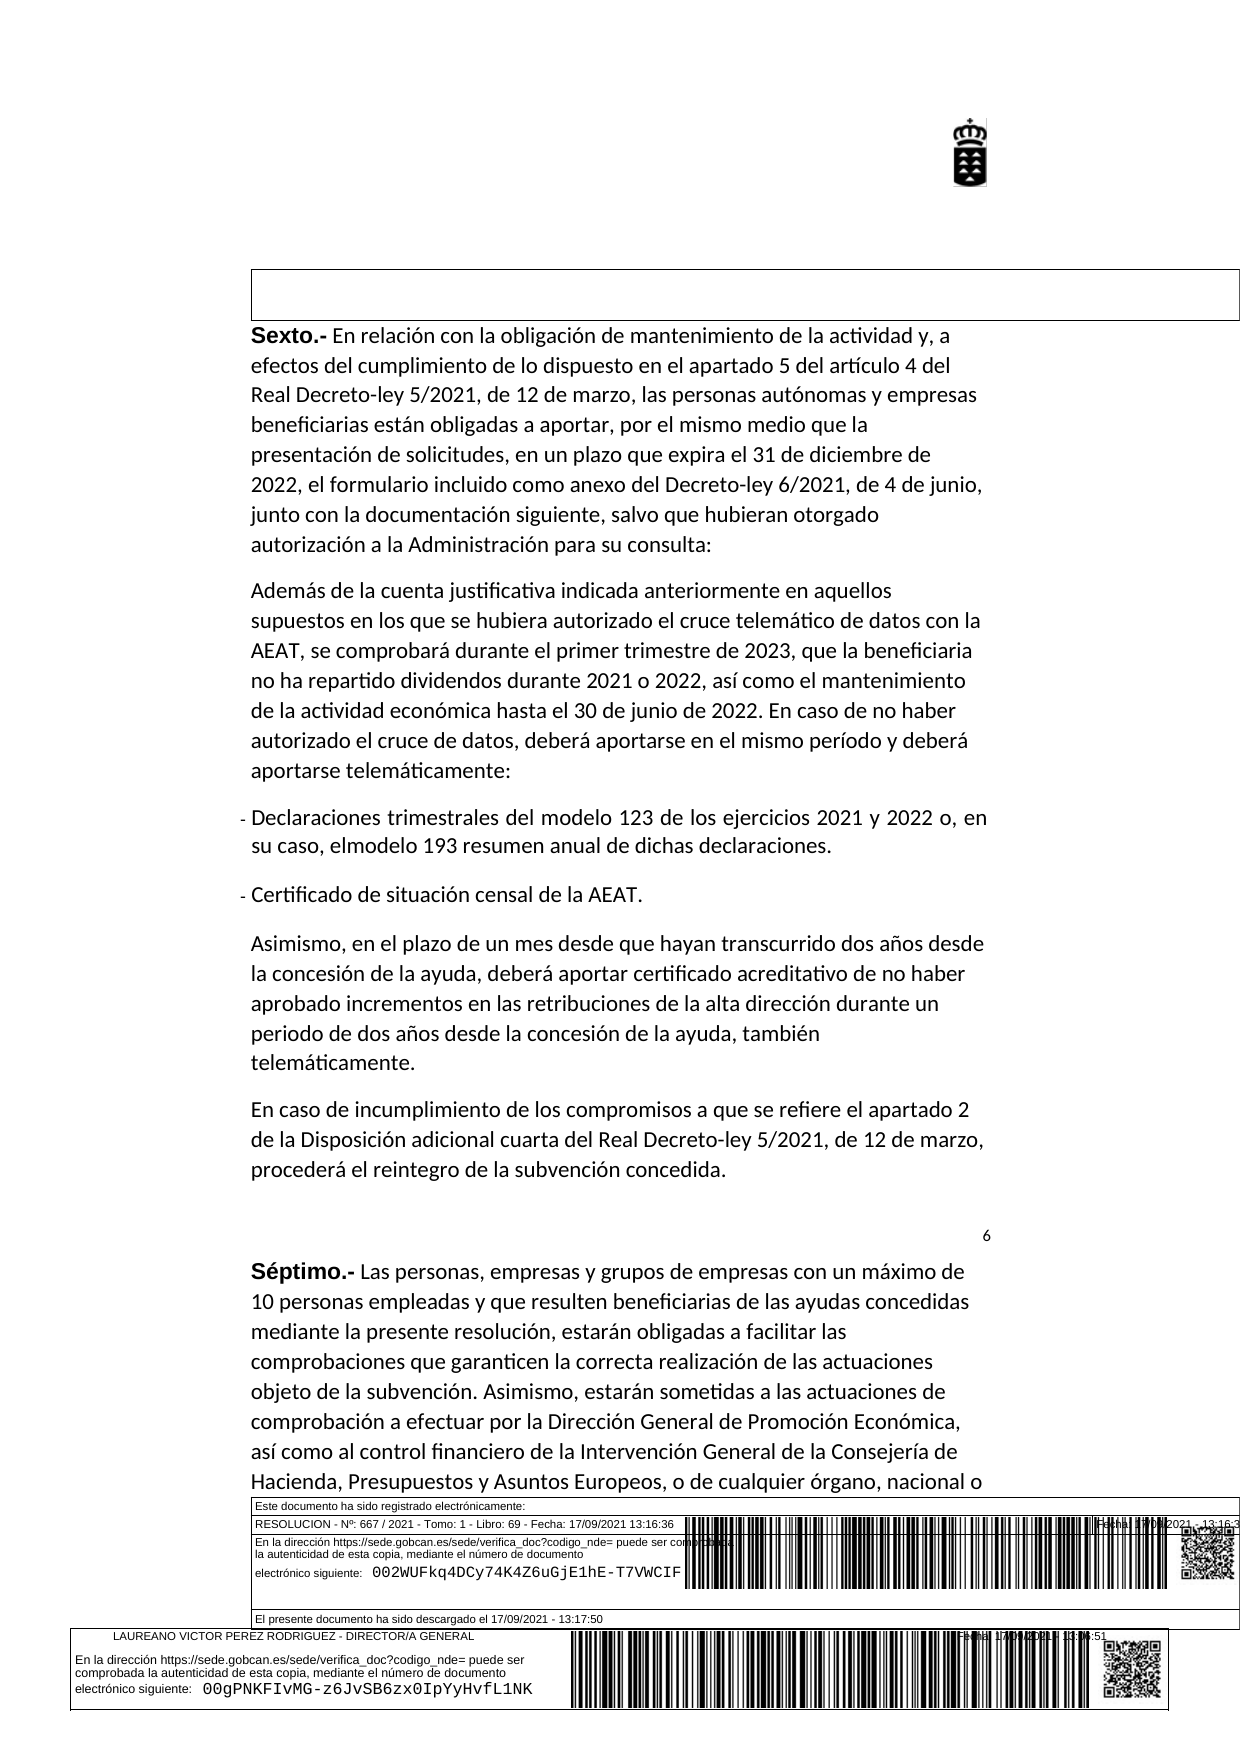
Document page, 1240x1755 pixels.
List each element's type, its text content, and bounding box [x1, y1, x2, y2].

text 6 [251, 1225, 991, 1246]
list Certificado de situación censal de la AEAT. [240, 880, 989, 908]
text En caso de incumplimiento de los compromisos a que se refiere el apartado 2 de la Disposición adicional cuarta del Real Decreto-ley 5/2021, de 12 de marzo, procederá el reintegro de la subvención concedida. [251, 1095, 989, 1183]
list Declaraciones trimestrales del modelo 123 de los ejercicios 2021 y 2022 o, en su caso, elmodelo 193 resumen anual de dichas declaraciones. [240, 803, 989, 859]
text Sexto.- En relación con la obligación de mantenimiento de la actividad y, a efectos del cumplimiento de lo dispuesto en el apartado 5 del artículo 4 del Real Decreto-ley 5/2021, de 12 de marzo, las personas autónomas y empresas beneficiarias están obligadas a aportar, por el mismo medio que la presentación de solicitudes, en un plazo que expira el 31 de diciembre de 2022, el formulario incluido como anexo del Decreto-ley 6/2021, de 4 de junio, junto con la documentación siguiente, salvo que hubieran otorgado autorización a la Administración para su consulta: [251, 321, 989, 558]
text Asimismo, en el plazo de un mes desde que hayan transcurrido dos años desde la concesión de la ayuda, deberá aportar certificado acreditativo de no haber aprobado incrementos en las retribuciones de la alta dirección durante un periodo de dos años desde la concesión de la ayuda, también telemáticamente. [251, 929, 989, 1077]
text Además de la cuenta justificativa indicada anteriormente en aquellos supuestos en los que se hubiera autorizado el cruce telemático de datos con la AEAT, se comprobará durante el primer trimestre de 2023, que la beneficiaria no ha repartido dividendos durante 2021 o 2022, así como el mantenimiento de la actividad económica hasta el 30 de junio de 2022. En caso de no haber autorizado el cruce de datos, deberá aportarse en el mismo período y deberá aportarse telemáticamente: [251, 577, 989, 784]
text Séptimo.- Las personas, empresas y grupos de empresas con un máximo de 10 personas empleadas y que resulten beneficiarias de las ayudas concedidas mediante la presente resolución, estarán obligadas a facilitar las comprobaciones que garanticen la correcta realización de las actuaciones objeto de la subvención. Asimismo, estarán sometidas a las actuaciones de comprobación a efectuar por la Dirección General de Promoción Económica, así como al control financiero de la Intervención General de la Consejería de Hacienda, Presupuestos y Asuntos Europeos, o de cualquier órgano, nacional o [251, 1257, 989, 1495]
table_cell [252, 270, 1239, 320]
